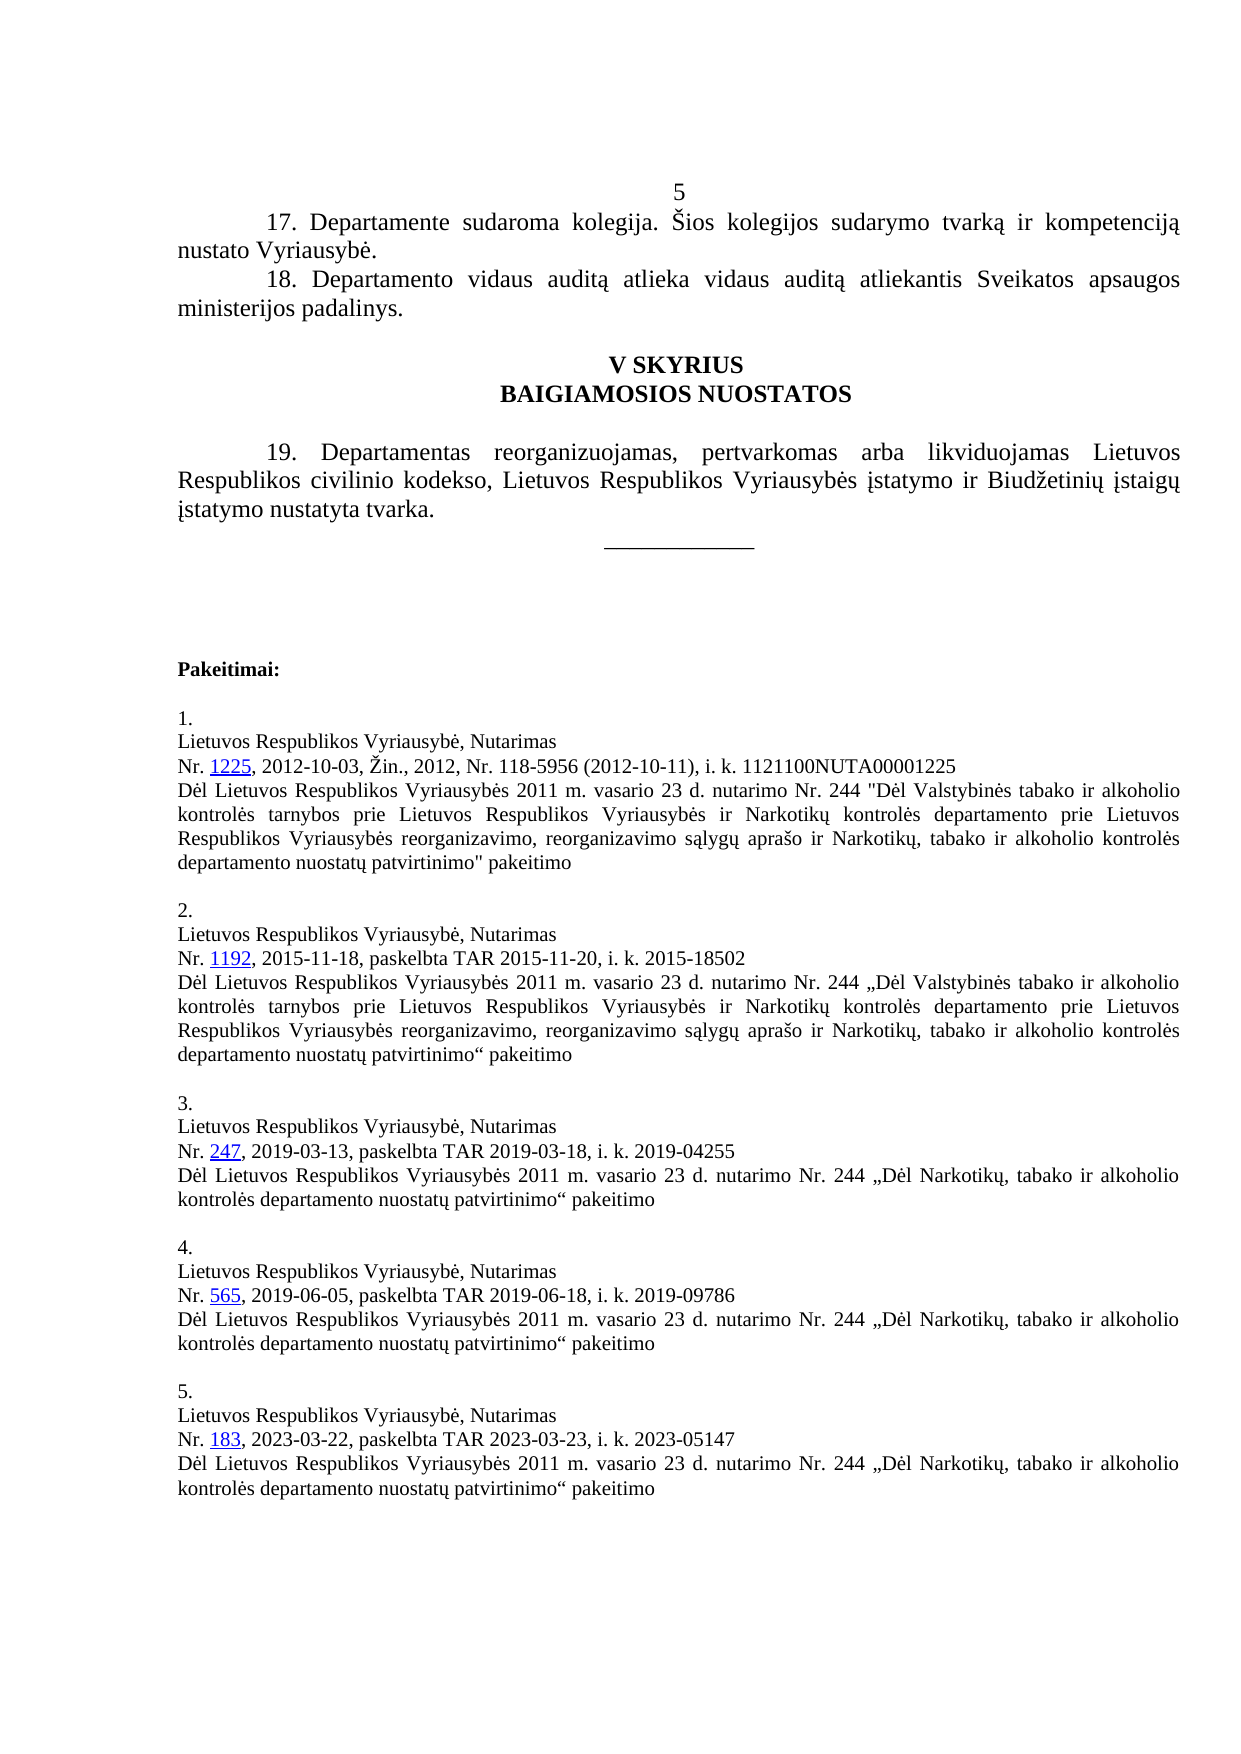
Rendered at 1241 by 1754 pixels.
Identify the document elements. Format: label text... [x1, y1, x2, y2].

text Lietuvos Respublikos Vyriausybė, Nutarimas [177, 1403, 1181, 1427]
text Nr. 1225, 2012-10-03, Žin., 2012, Nr. 118-5956 (2012-10-11), i. k. 1121100NUTA00001225 [177, 753, 1181, 778]
text 17. Departamente sudaroma kolegija. Šios kolegijos sudarymo tvarką ir kompetenciją nustato Vyriausybė. [177, 207, 1181, 264]
text Lietuvos Respublikos Vyriausybė, Nutarimas [177, 1259, 1181, 1283]
text Lietuvos Respublikos Vyriausybė, Nutarimas [177, 922, 1181, 946]
text V SKYRIUS BAIGIAMOSIOS NUOSTATOS [177, 350, 1181, 408]
text 19. Departamentas reorganizuojamas, pertvarkomas arba likviduojamas Lietuvos Respublikos civilinio kodekso, Lietuvos Respublikos Vyriausybės įstatymo ir Biudžetinių įstaigų įstatymo nustatyta tvarka. [177, 437, 1181, 523]
text Pakeitimai: [177, 657, 1181, 681]
text Nr. 247, 2019-03-13, paskelbta TAR 2019-03-18, i. k. 2019-04255 [177, 1138, 1181, 1163]
text Dėl Lietuvos Respublikos Vyriausybės 2011 m. vasario 23 d. nutarimo Nr. 244 „Dėl Narkotikų, tabako ir alkoholio kontrolės departamento nuostatų patvirtinimo“ pakeitimo [177, 1451, 1181, 1499]
text 2. [177, 898, 1181, 922]
text Nr. 565, 2019-06-05, paskelbta TAR 2019-06-18, i. k. 2019-09786 [177, 1283, 1181, 1307]
text 4. [177, 1235, 1181, 1259]
text Nr. 183, 2023-03-22, paskelbta TAR 2023-03-23, i. k. 2023-05147 [177, 1427, 1181, 1451]
text Dėl Lietuvos Respublikos Vyriausybės 2011 m. vasario 23 d. nutarimo Nr. 244 „Dėl Narkotikų, tabako ir alkoholio kontrolės departamento nuostatų patvirtinimo“ pakeitimo [177, 1163, 1181, 1211]
text 18. Departamento vidaus auditą atlieka vidaus auditą atliekantis Sveikatos apsaugos ministerijos padalinys. [177, 264, 1181, 322]
text Lietuvos Respublikos Vyriausybė, Nutarimas [177, 729, 1181, 753]
text 5. [177, 1379, 1181, 1403]
text Dėl Lietuvos Respublikos Vyriausybės 2011 m. vasario 23 d. nutarimo Nr. 244 „Dėl Narkotikų, tabako ir alkoholio kontrolės departamento nuostatų patvirtinimo“ pakeitimo [177, 1307, 1181, 1355]
text Dėl Lietuvos Respublikos Vyriausybės 2011 m. vasario 23 d. nutarimo Nr. 244 "Dėl Valstybinės tabako ir alkoholio kontrolės tarnybos prie Lietuvos Respublikos Vyriausybės ir Narkotikų kontrolės departamento prie Lietuvos Respublikos Vyriausybės reorganizavimo, reorganizavimo sąlygų aprašo ir Narkotikų, tabako ir alkoholio kontrolės departamento nuostatų patvirtinimo" pakeitimo [177, 778, 1181, 874]
text 3. [177, 1090, 1181, 1114]
text ____________ [177, 523, 1181, 552]
text Lietuvos Respublikos Vyriausybė, Nutarimas [177, 1114, 1181, 1138]
text Dėl Lietuvos Respublikos Vyriausybės 2011 m. vasario 23 d. nutarimo Nr. 244 „Dėl Valstybinės tabako ir alkoholio kontrolės tarnybos prie Lietuvos Respublikos Vyriausybės ir Narkotikų kontrolės departamento prie Lietuvos Respublikos Vyriausybės reorganizavimo, reorganizavimo sąlygų aprašo ir Narkotikų, tabako ir alkoholio kontrolės departamento nuostatų patvirtinimo“ pakeitimo [177, 970, 1181, 1066]
text 1. [177, 705, 1181, 729]
text Nr. 1192, 2015-11-18, paskelbta TAR 2015-11-20, i. k. 2015-18502 [177, 946, 1181, 970]
